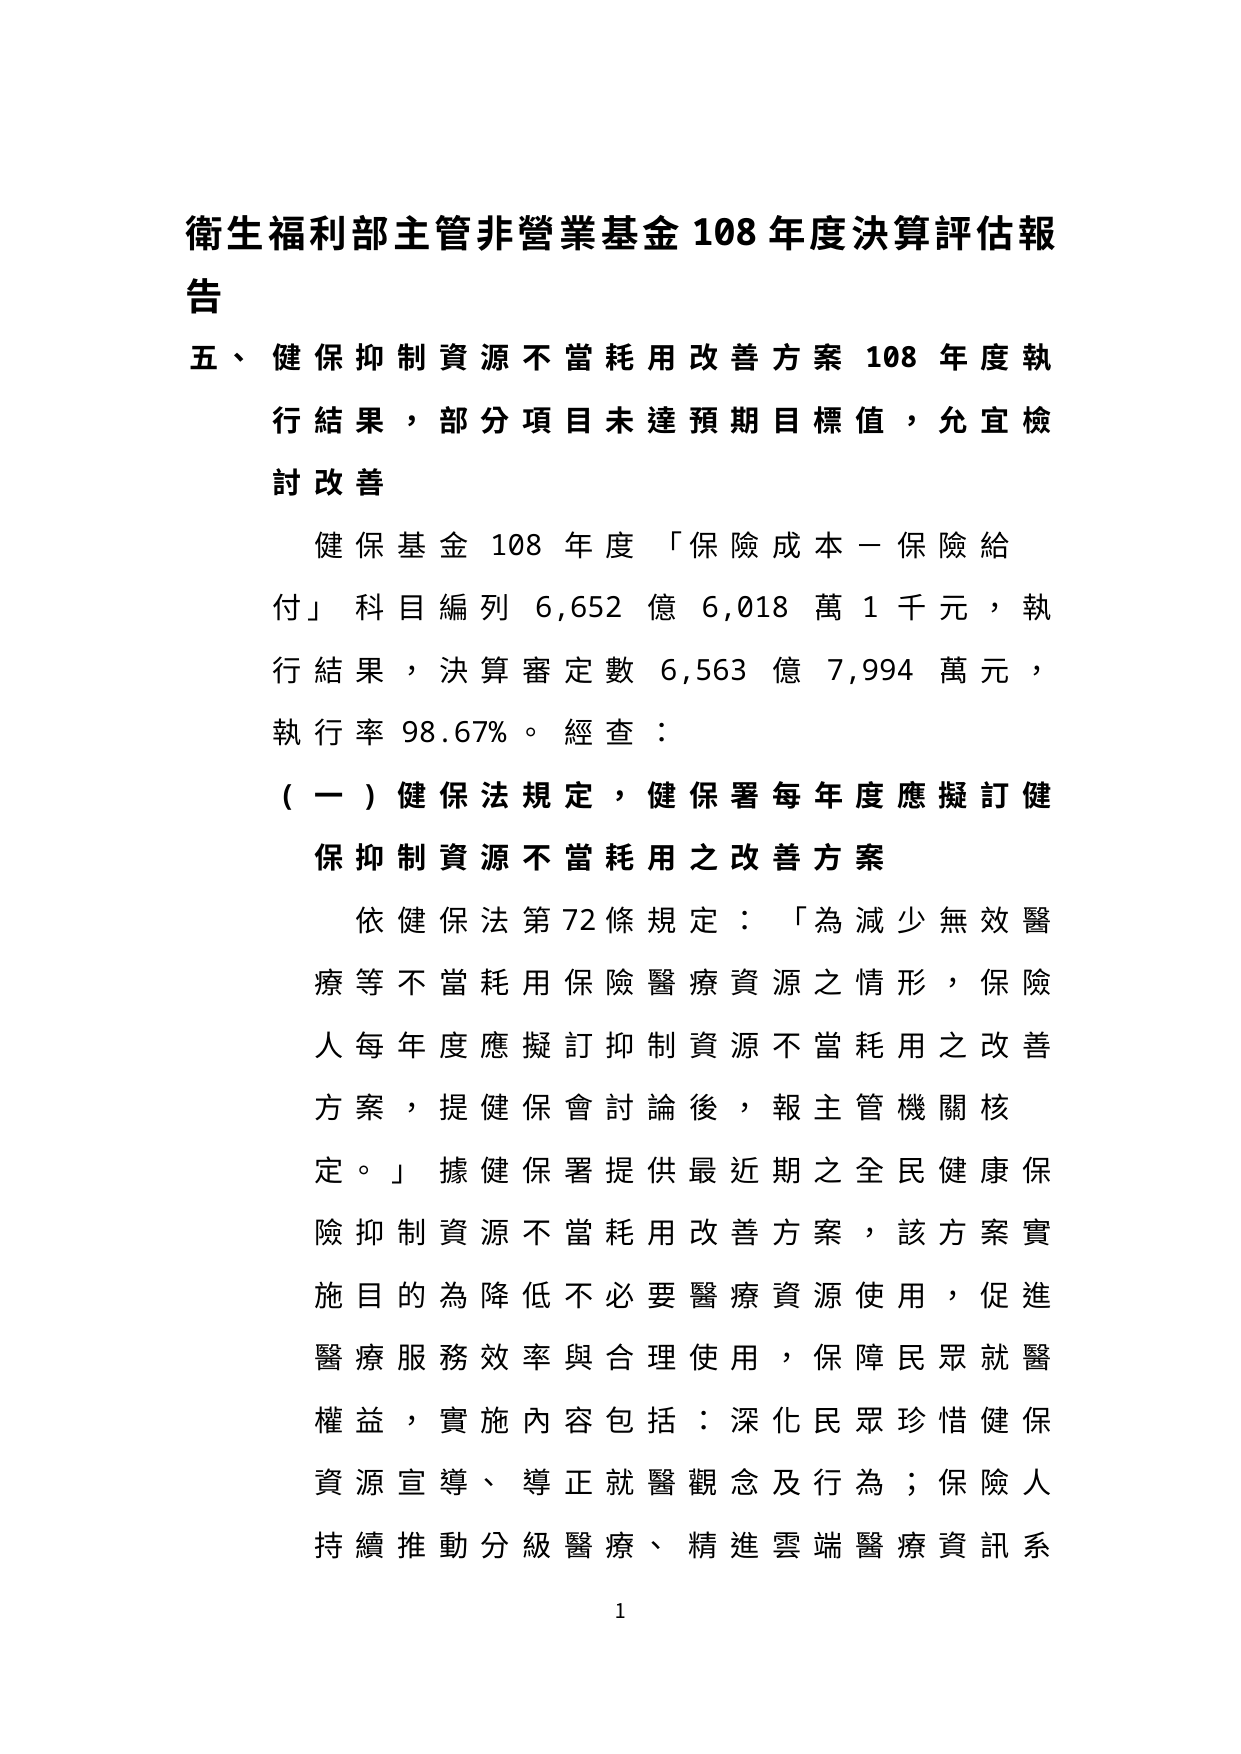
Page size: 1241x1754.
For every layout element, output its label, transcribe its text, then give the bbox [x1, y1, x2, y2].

text 五、健保抑制資源不當耗用改善方案108年度執行結果，部分項目未達預期目標值，允宜檢討改善 [183, 314, 1058, 502]
text (一)健保法規定，健保署每年度應擬訂健保抑制資源不當耗用之改善方案 [242, 752, 1058, 877]
text 依健保法第72條規定：「為減少無效醫療等不當耗用保險醫療資源之情形，保險人每年度應擬訂抑制資源不當耗用之改善方案，提健保會討論後，報主管機關核定。」據健保署提供最近期之全民健康保險抑制資源不當耗用改善方案，該方案實施目的為降低不必要醫療資源使用，促進醫療服務效率與合理使用，保障民眾就醫權益，實施內容包括：深化民眾珍惜健保資源宣導、導正就醫觀念及行為；保險人持續推動分級醫療、精進雲端醫療資訊系 [271, 877, 1058, 1564]
text 健保基金108年度「保險成本－保險給付」科目編列6,652億6,018萬1千元，執行結果，決算審定數6,563億7,994萬元，執行率98.67%。經查： [242, 502, 1058, 752]
text 衛生福利部主管非營業基金108年度決算評估報告 [183, 189, 1058, 314]
